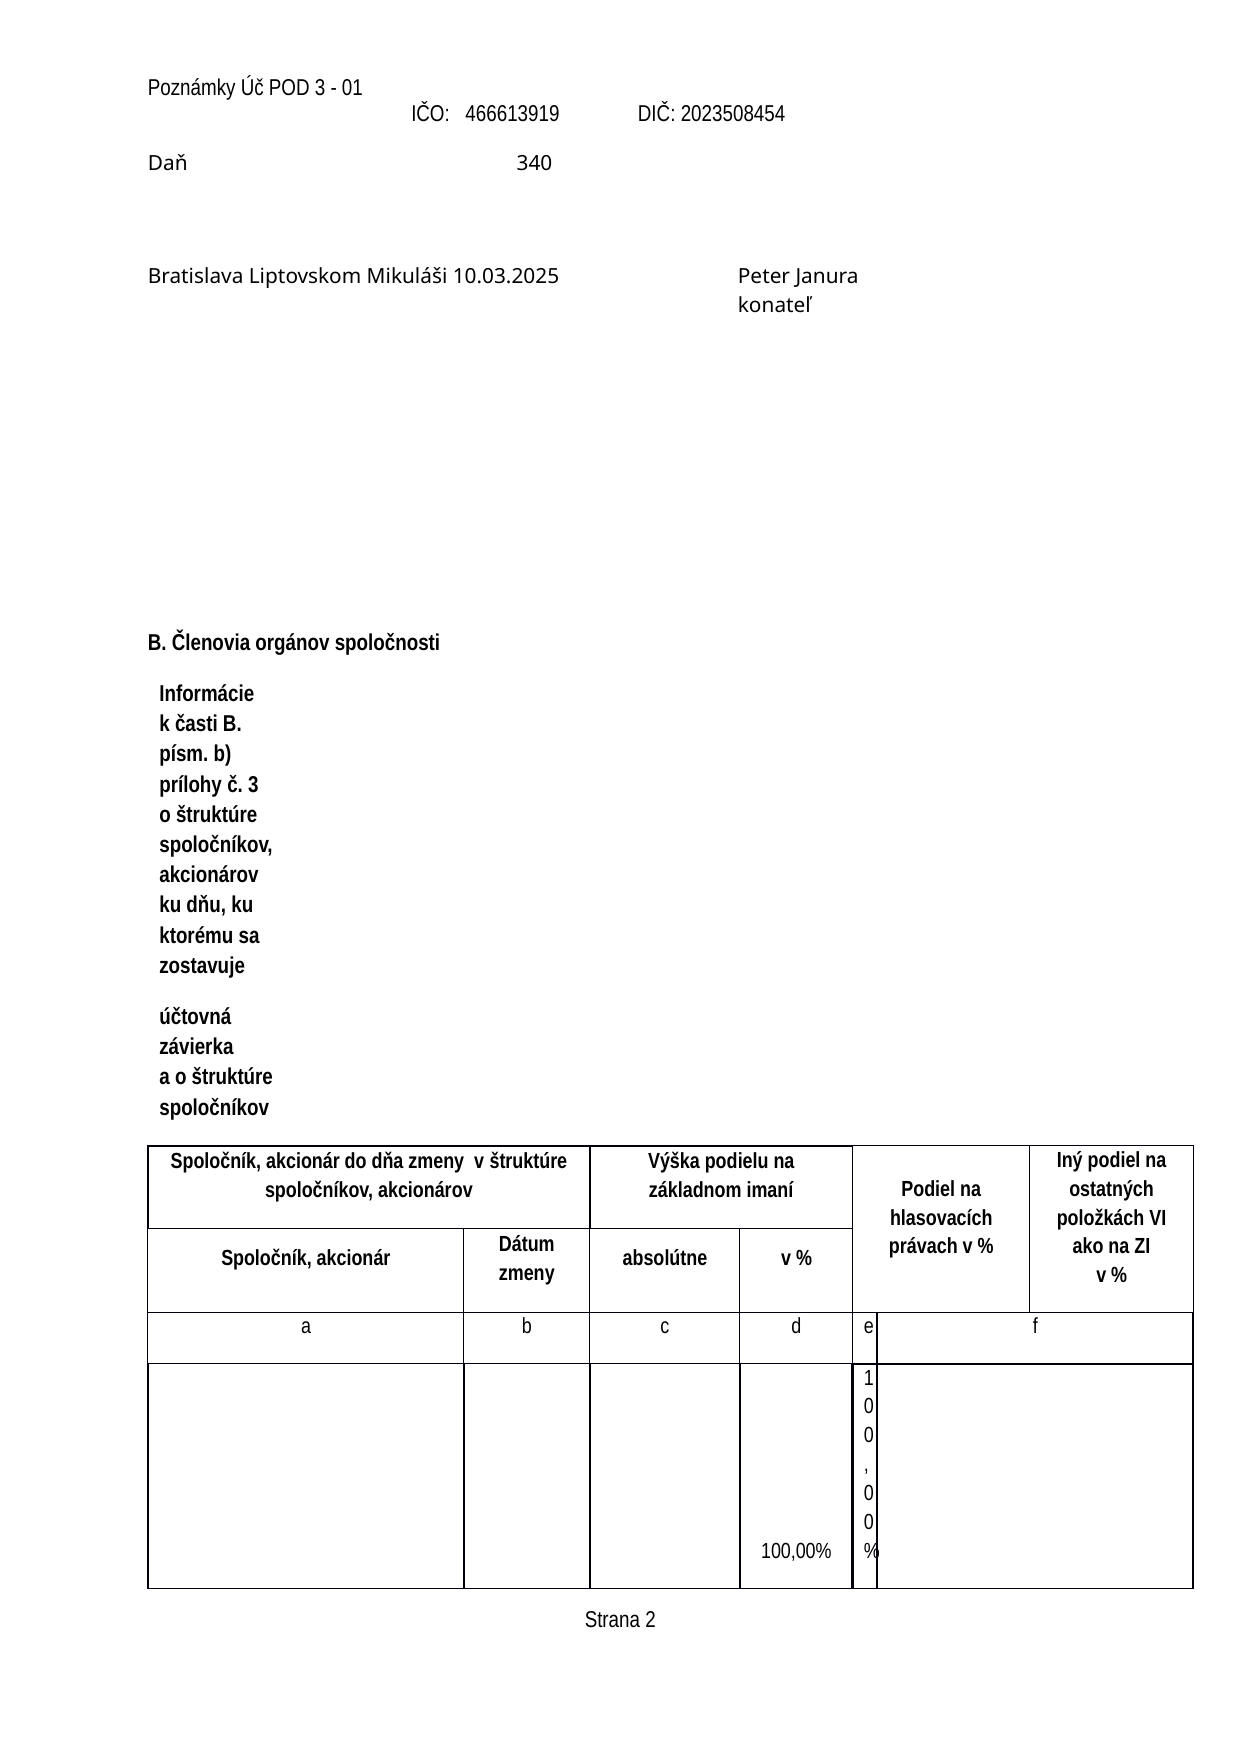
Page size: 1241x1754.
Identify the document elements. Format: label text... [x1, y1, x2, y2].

table_cell Iný podiel na ostatných položkách VI ako na ZI v % [1030, 1146, 1193, 1312]
text Bratislava Liptovskom Mikuláši 10.03.2025 Peter Janura konateľ [148, 261, 1092, 318]
table_cell [878, 1365, 1192, 1587]
table_cell d [740, 1313, 852, 1362]
table_cell v % [740, 1229, 852, 1312]
table_cell Spoločník, akcionár do dňa zmeny v štruktúre spoločníkov, akcionárov [149, 1147, 589, 1227]
text B. Členovia orgánov spoločnosti [148, 629, 1141, 655]
table_cell [591, 1364, 739, 1587]
table_cell e [853, 1313, 876, 1362]
table_cell Spoločník, akcionár [148, 1229, 463, 1312]
table_cell [1194, 1228, 1240, 1312]
table_cell Výška podielu na základnom imaní [591, 1147, 852, 1227]
table_header Informácie k časti B. písm. b) prílohy č. 3 o štruktúre spoločníkov, akcionárov ku dňu, ku ktorému sa zostavuje účtovná závierka a o štruktúre spoločníkov [148, 680, 292, 1144]
table_cell absolútne [590, 1229, 739, 1312]
table_cell [149, 1364, 463, 1587]
table_cell 100,00% [741, 1364, 851, 1587]
table_cell [1194, 1363, 1240, 1587]
table_cell Dátum zmeny [464, 1229, 589, 1312]
table_cell 100,00% [854, 1365, 876, 1587]
table_cell f [878, 1313, 1192, 1362]
table_cell b [464, 1313, 589, 1362]
table_cell [1194, 1312, 1240, 1362]
table_cell [465, 1364, 589, 1587]
table_cell a [148, 1313, 463, 1362]
table_cell [1194, 1145, 1240, 1227]
table_cell [292, 731, 1240, 1144]
table_cell Podiel na hlasovacích právach v % [853, 1146, 1029, 1312]
text Daň 340 [148, 148, 1092, 176]
table_cell c [590, 1313, 739, 1362]
table_header [292, 680, 1240, 731]
